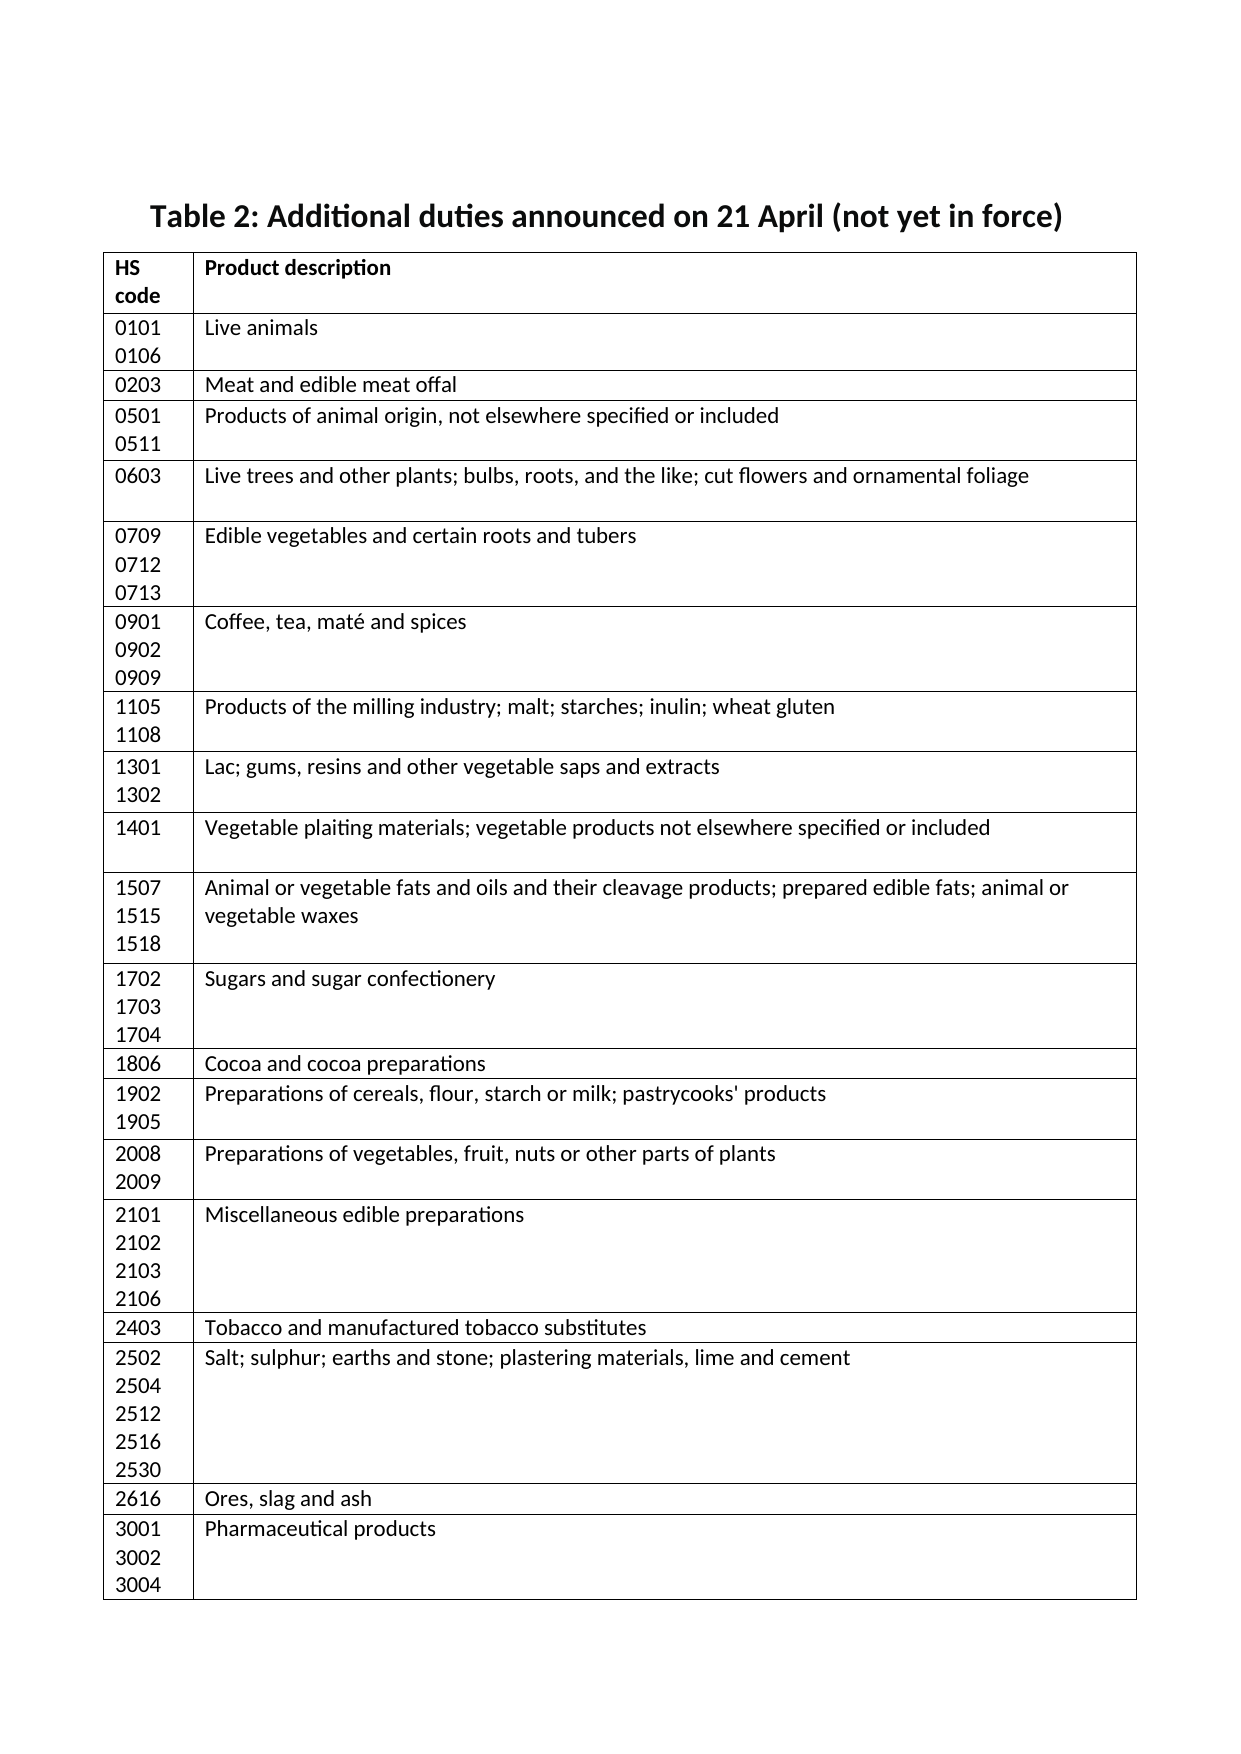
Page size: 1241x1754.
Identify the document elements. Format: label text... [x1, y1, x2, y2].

table_cell 0101 0106 [104, 314, 193, 369]
table_cell 2101 2102 2103 2106 [104, 1200, 193, 1312]
table_cell 0501 0511 [104, 401, 193, 460]
table_cell Products of the milling industry; malt; starches; inulin; wheat gluten [194, 692, 1136, 751]
table_cell Live animals [194, 314, 1136, 369]
table_header HS code [104, 253, 193, 312]
table_cell Tobacco and manufactured tobacco substitutes [194, 1313, 1136, 1342]
table_cell Coffee, tea, maté and spices [194, 607, 1136, 691]
table_cell Live trees and other plants; bulbs, roots, and the like; cut flowers and ornamental foliage [194, 461, 1136, 521]
table_cell 3001 3002 3004 [104, 1515, 193, 1599]
table_cell Lac; gums, resins and other vegetable saps and extracts [194, 752, 1136, 812]
table_cell 0603 [104, 461, 193, 521]
table_cell 1902 1905 [104, 1079, 193, 1138]
subtitle Table 2: Additional duties announced on 21 April (not yet in force) [150, 195, 1090, 235]
table_cell 1806 [104, 1049, 193, 1078]
table_cell 1507 1515 1518 [104, 873, 193, 963]
table_cell 0203 [104, 371, 193, 400]
table_cell 1702 1703 1704 [104, 964, 193, 1048]
table_cell Edible vegetables and certain roots and tubers [194, 522, 1136, 606]
table_header Product description [194, 253, 1136, 312]
table_cell 1401 [104, 813, 193, 872]
table_cell 2008 2009 [104, 1140, 193, 1199]
table_cell 1301 1302 [104, 752, 193, 812]
table_cell Meat and edible meat offal [194, 371, 1136, 400]
table_cell 2502 2504 2512 2516 2530 [104, 1343, 193, 1483]
table_cell Salt; sulphur; earths and stone; plastering materials, lime and cement [194, 1343, 1136, 1483]
table_cell 0709 0712 0713 [104, 522, 193, 606]
table_cell Ores, slag and ash [194, 1484, 1136, 1513]
table_cell Preparations of vegetables, fruit, nuts or other parts of plants [194, 1140, 1136, 1199]
table_cell Miscellaneous edible preparations [194, 1200, 1136, 1312]
table_cell Vegetable plaiting materials; vegetable products not elsewhere specified or included [194, 813, 1136, 872]
table_cell Sugars and sugar confectionery [194, 964, 1136, 1048]
table_cell Animal or vegetable fats and oils and their cleavage products; prepared edible fats; animal or vegetable waxes [194, 873, 1136, 963]
table_cell Products of animal origin, not elsewhere specified or included [194, 401, 1136, 460]
table_cell Cocoa and cocoa preparations [194, 1049, 1136, 1078]
table_cell 2616 [104, 1484, 193, 1513]
table_cell 1105 1108 [104, 692, 193, 751]
table_cell Pharmaceutical products [194, 1515, 1136, 1599]
table_cell 2403 [104, 1313, 193, 1342]
table_cell Preparations of cereals, flour, starch or milk; pastrycooks' products [194, 1079, 1136, 1138]
table_cell 0901 0902 0909 [104, 607, 193, 691]
